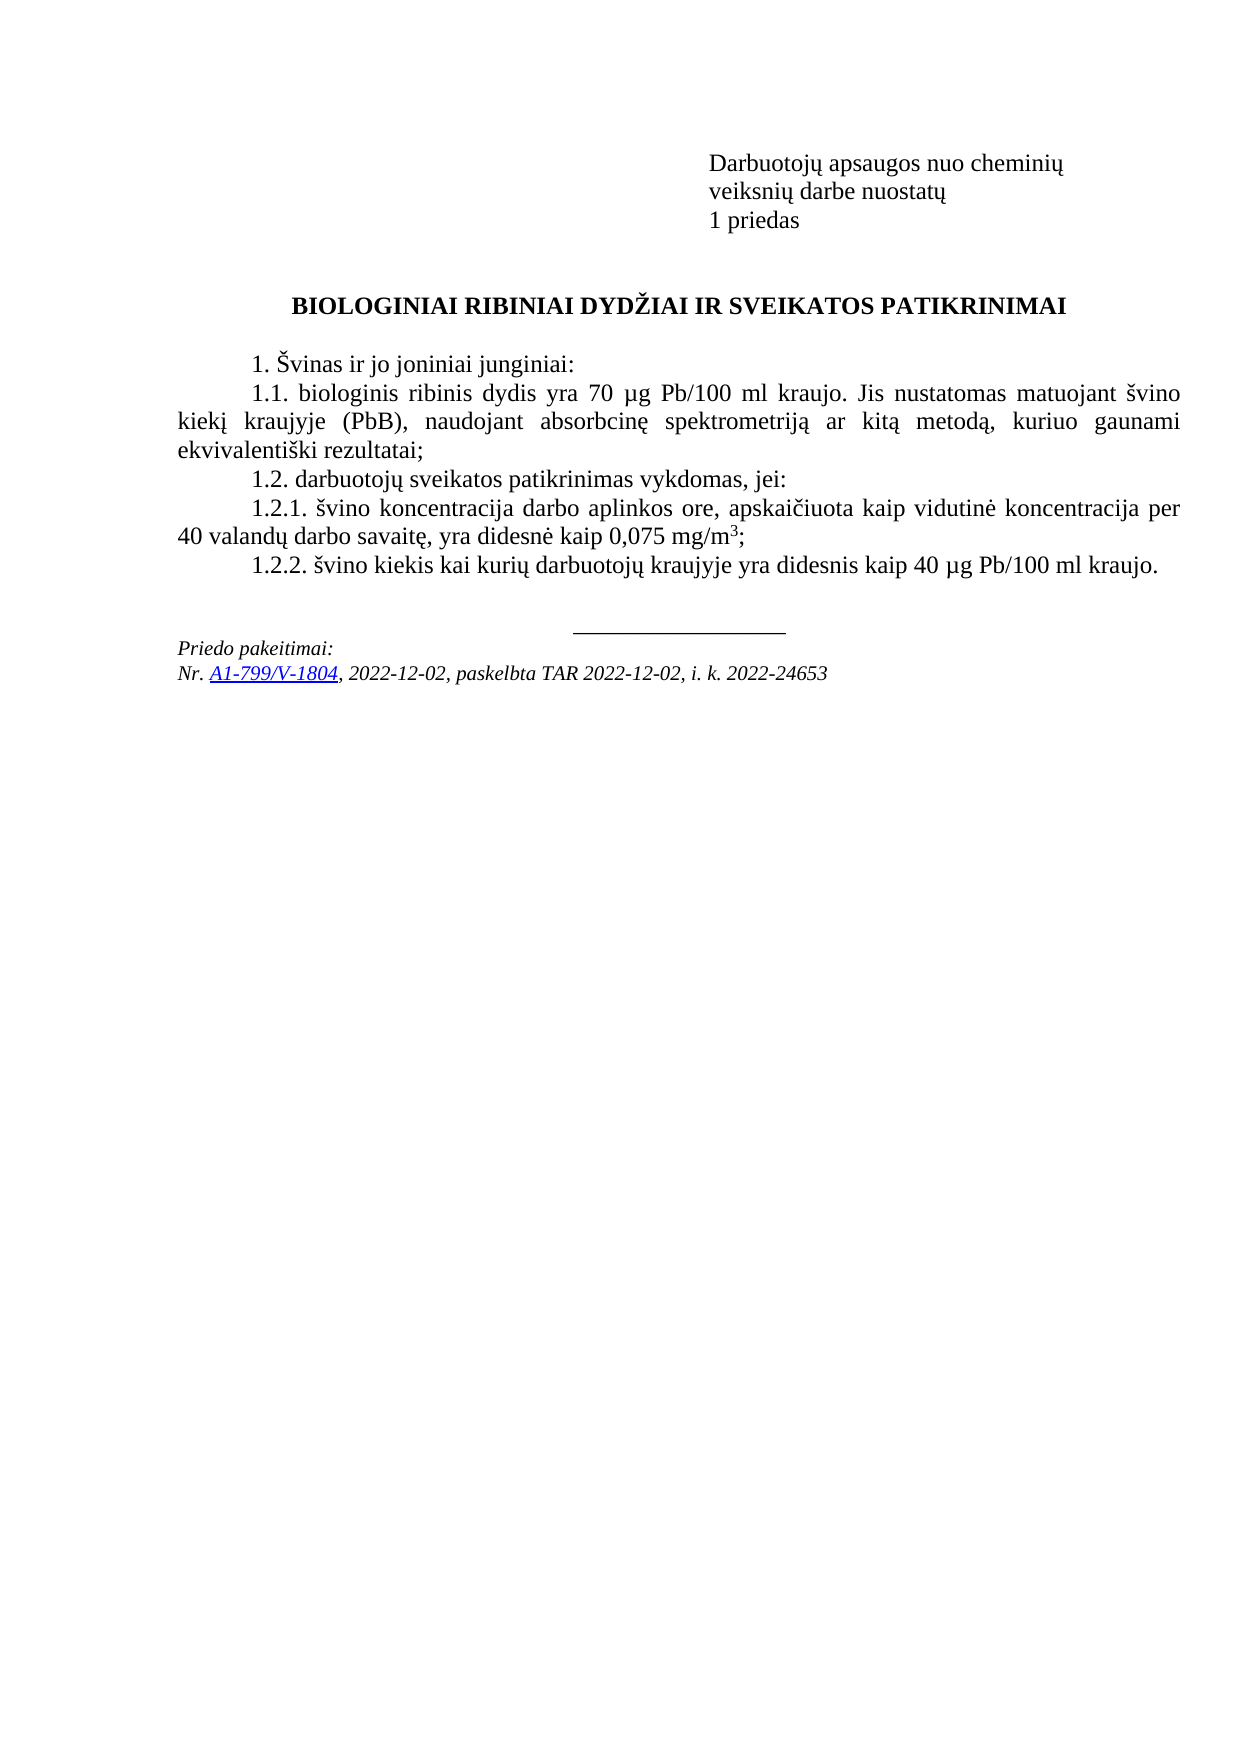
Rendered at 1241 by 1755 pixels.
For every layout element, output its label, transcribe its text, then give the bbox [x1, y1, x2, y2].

text 1.1. biologinis ribinis dydis yra 70 µg Pb/100 ml kraujo. Jis nustatomas matuojant švino kiekį kraujyje (PbB), naudojant absorbcinę spektrometriją ar kitą metodą, kuriuo gaunami ekvivalentiški rezultatai; [177, 378, 1181, 464]
text Priedo pakeitimai: [177, 636, 1181, 660]
text Darbuotojų apsaugos nuo cheminių [709, 148, 1181, 176]
text _________________ [177, 608, 1181, 636]
text 1.2. darbuotojų sveikatos patikrinimas vykdomas, jei: [177, 464, 1181, 493]
text 1.2.1. švino koncentracija darbo aplinkos ore, apskaičiuota kaip vidutinė koncentracija per 40 valandų darbo savaitę, yra didesnė kaip 0,075 mg/m3; [177, 493, 1181, 550]
text veiksnių darbe nuostatų [177, 176, 1181, 205]
text 1 priedas [177, 205, 1181, 234]
text 1. Švinas ir jo joniniai junginiai: [177, 349, 1181, 378]
text BIOLOGINIAI RIBINIAI DYDŽIAI IR SVEIKATOS PATIKRINIMAI [177, 291, 1181, 320]
text Nr. A1-799/V-1804, 2022-12-02, paskelbta TAR 2022-12-02, i. k. 2022-24653 [177, 660, 1181, 684]
text 1.2.2. švino kiekis kai kurių darbuotojų kraujyje yra didesnis kaip 40 µg Pb/100 ml kraujo. [177, 550, 1181, 579]
